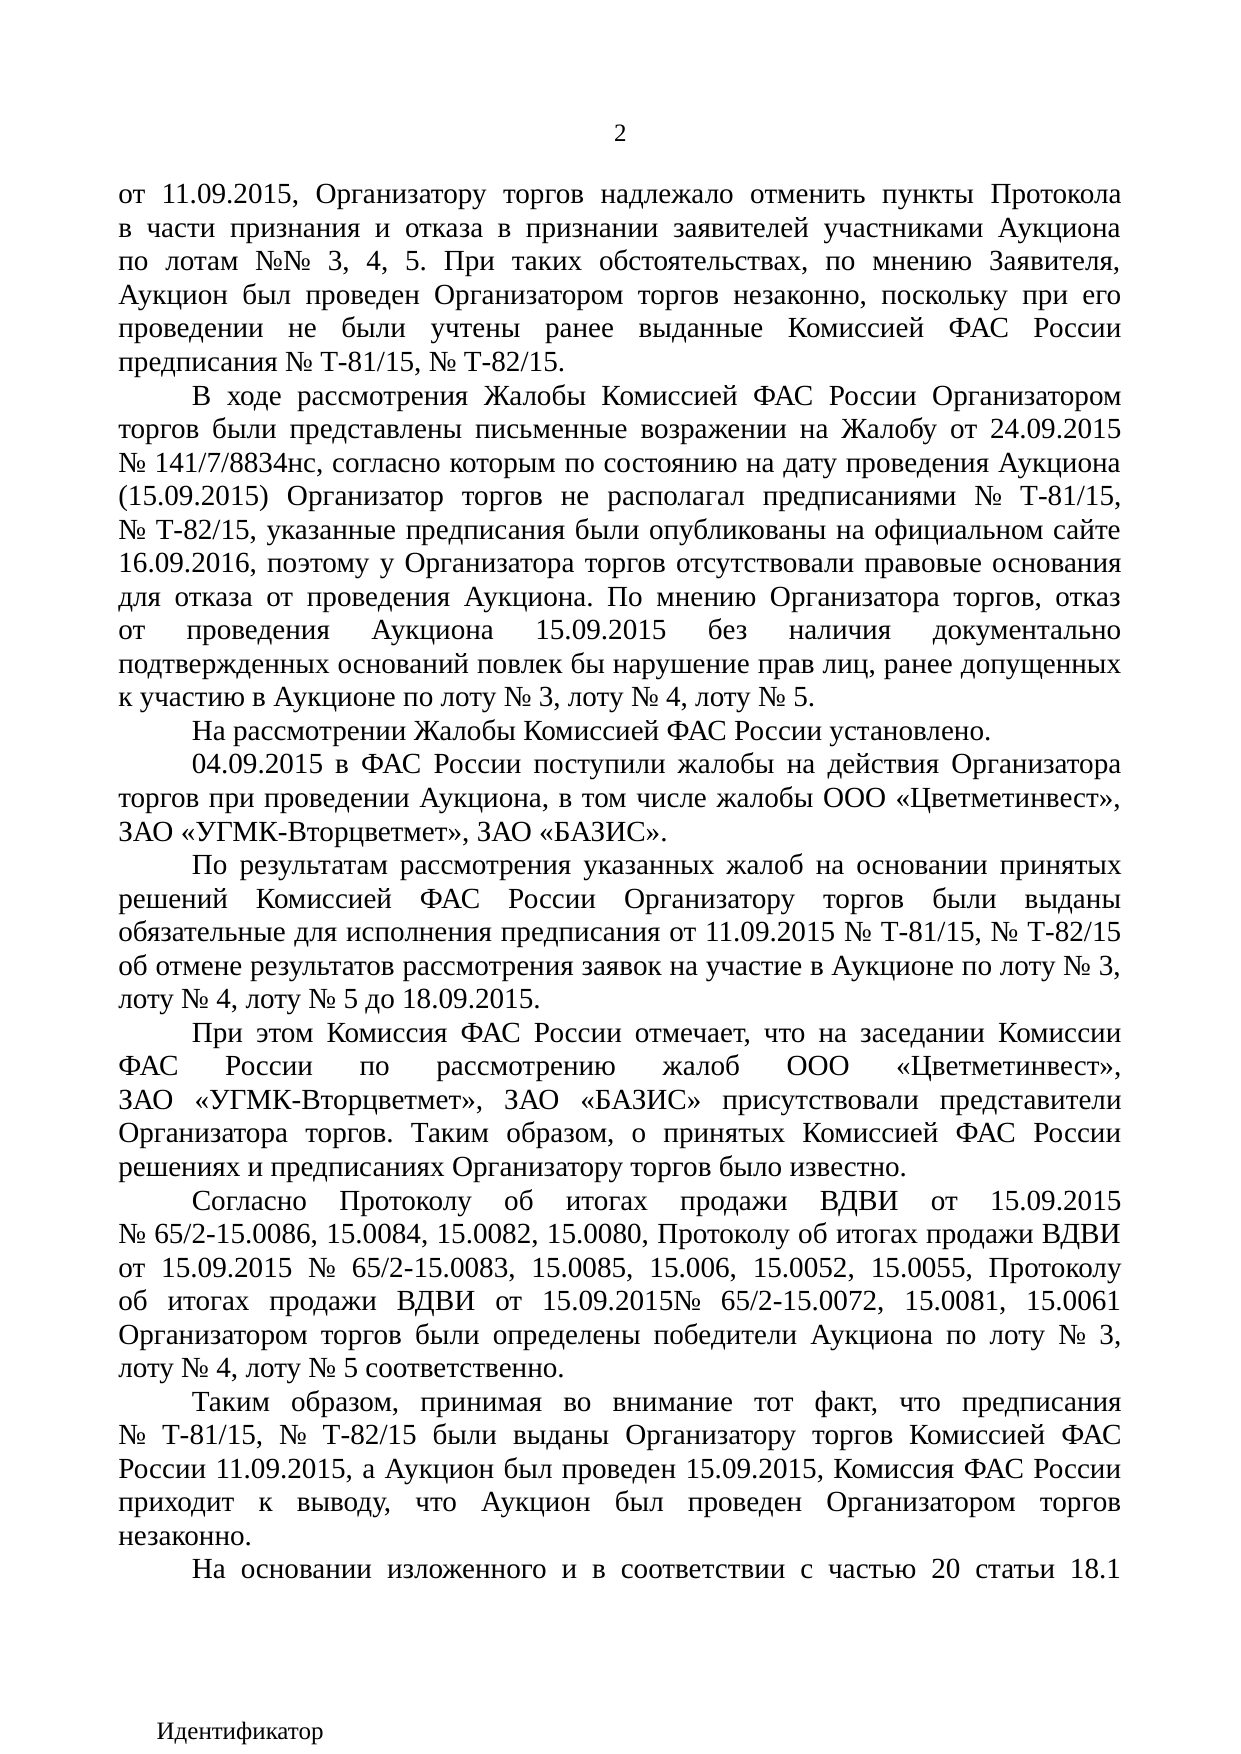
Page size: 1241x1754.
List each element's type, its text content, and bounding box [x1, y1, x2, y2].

text Таким образом, принимая во внимание тот факт, что предписания № Т-81/15, № Т-82/15 были выданы Организатору торгов Комиссией ФАС России 11.09.2015, а Аукцион был проведен 15.09.2015, Комиссия ФАС России приходит к выводу, что Аукцион был проведен Организатором торгов незаконно. [118, 1384, 1122, 1552]
text На рассмотрении Жалобы Комиссией ФАС России установлено. [118, 713, 1122, 747]
text 04.09.2015 в ФАС России поступили жалобы на действия Организатора торгов при проведении Аукциона, в том числе жалобы ООО «Цветметинвест», ЗАО «УГМК-Вторцветмет», ЗАО «БАЗИС». [118, 747, 1122, 847]
text В ходе рассмотрения Жалобы Комиссией ФАС России Организатором торгов были представлены письменные возражении на Жалобу от 24.09.2015 № 141/7/8834нс, согласно которым по состоянию на дату проведения Аукциона (15.09.2015) Организатор торгов не располагал предписаниями № Т-81/15, № Т-82/15, указанные предписания были опубликованы на официальном сайте 16.09.2016, поэтому у Организатора торгов отсутствовали правовые основания для отказа от проведения Аукциона. По мнению Организатора торгов, отказ от проведения Аукциона 15.09.2015 без наличия документально подтвержденных оснований повлек бы нарушение прав лиц, ранее допущенных к участию в Аукционе по лоту № 3, лоту № 4, лоту № 5. [118, 378, 1122, 713]
text от 11.09.2015, Организатору торгов надлежало отменить пункты Протокола в части признания и отказа в признании заявителей участниками Аукциона по лотам №№ 3, 4, 5. При таких обстоятельствах, по мнению Заявителя, Аукцион был проведен Организатором торгов незаконно, поскольку при его проведении не были учтены ранее выданные Комиссией ФАС России предписания № Т-81/15, № Т-82/15. [118, 176, 1122, 378]
text При этом Комиссия ФАС России отмечает, что на заседании Комиссии ФАС России по рассмотрению жалоб ООО «Цветметинвест», ЗАО «УГМК-Вторцветмет», ЗАО «БАЗИС» присутствовали представители Организатора торгов. Таким образом, о принятых Комиссией ФАС России решениях и предписаниях Организатору торгов было известно. [118, 1015, 1122, 1183]
text По результатам рассмотрения указанных жалоб на основании принятых решений Комиссией ФАС России Организатору торгов были выданы обязательные для исполнения предписания от 11.09.2015 № Т-81/15, № Т-82/15 об отмене результатов рассмотрения заявок на участие в Аукционе по лоту № 3, лоту № 4, лоту № 5 до 18.09.2015. [118, 847, 1122, 1015]
text Согласно Протоколу об итогах продажи ВДВИ от 15.09.2015 № 65/2-15.0086, 15.0084, 15.0082, 15.0080, Протоколу об итогах продажи ВДВИ от 15.09.2015 № 65/2-15.0083, 15.0085, 15.006, 15.0052, 15.0055, Протоколу об итогах продажи ВДВИ от 15.09.2015№ 65/2-15.0072, 15.0081, 15.0061 Организатором торгов были определены победители Аукциона по лоту № 3, лоту № 4, лоту № 5 соответственно. [118, 1183, 1122, 1384]
text На основании изложенного и в соответствии с частью 20 статьи 18.1 [118, 1552, 1122, 1585]
